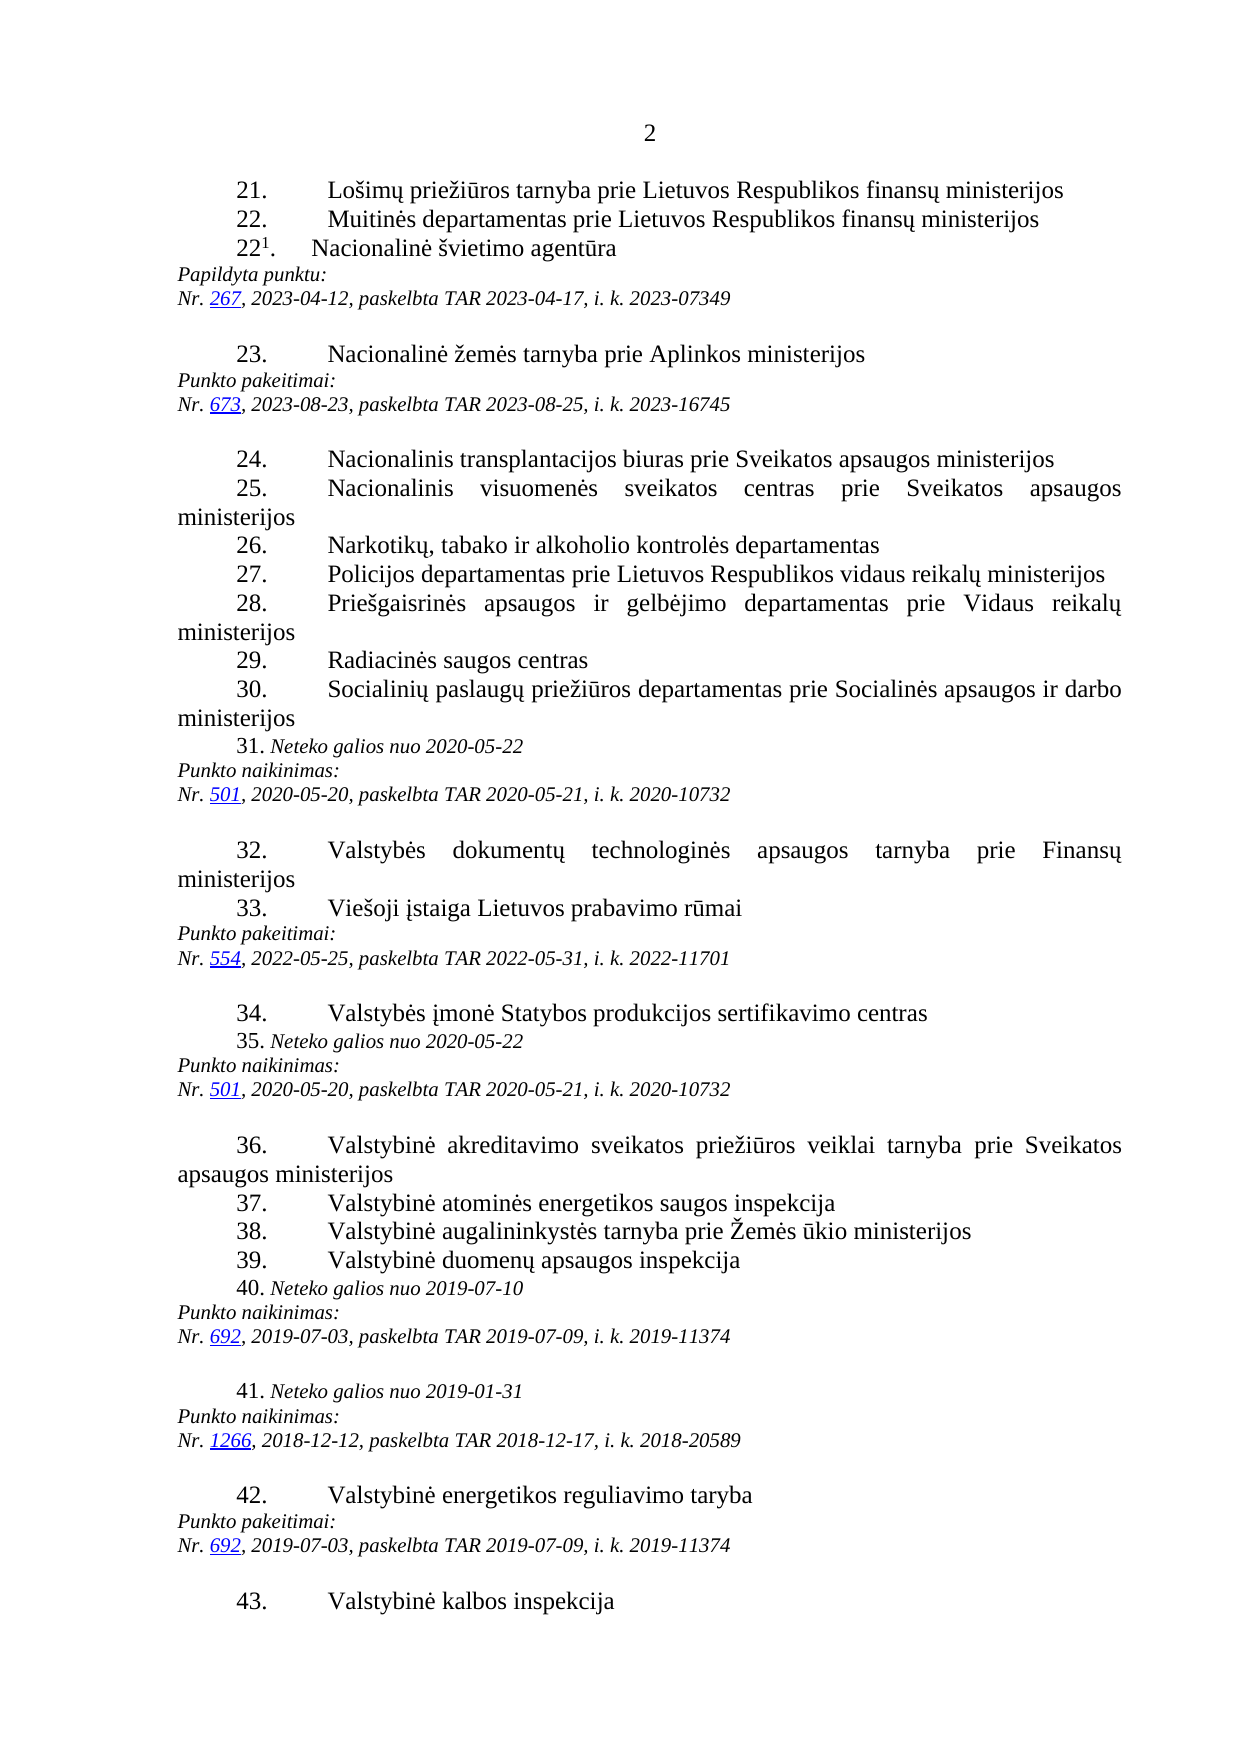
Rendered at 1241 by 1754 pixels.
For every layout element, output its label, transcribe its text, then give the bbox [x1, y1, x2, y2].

text Punkto naikinimas: [177, 1053, 1122, 1077]
text Nr. 267, 2023-04-12, paskelbta TAR 2023-04-17, i. k. 2023-07349 [177, 286, 1122, 310]
text 28. Priešgaisrinės apsaugos ir gelbėjimo departamentas prie Vidaus reikalų ministerijos [177, 588, 1122, 646]
text Punkto pakeitimai: [177, 921, 1122, 945]
text Punkto naikinimas: [177, 1300, 1122, 1324]
text 23. Nacionalinė žemės tarnyba prie Aplinkos ministerijos [177, 339, 1122, 367]
text Nr. 501, 2020-05-20, paskelbta TAR 2020-05-21, i. k. 2020-10732 [177, 782, 1122, 806]
text 21. Lošimų priežiūros tarnyba prie Lietuvos Respublikos finansų ministerijos [177, 176, 1122, 204]
text 221. Nacionalinė švietimo agentūra [236, 233, 1122, 262]
text 40. Neteko galios nuo 2019-07-10 [177, 1274, 1122, 1300]
text 35. Neteko galios nuo 2020-05-22 [177, 1027, 1122, 1053]
text Punkto naikinimas: [177, 1403, 1122, 1428]
text 42. Valstybinė energetikos reguliavimo taryba [177, 1480, 1122, 1509]
text 30. Socialinių paslaugų priežiūros departamentas prie Socialinės apsaugos ir darbo ministerijos [177, 674, 1122, 732]
text Nr. 692, 2019-07-03, paskelbta TAR 2019-07-09, i. k. 2019-11374 [177, 1533, 1122, 1557]
text 34. Valstybės įmonė Statybos produkcijos sertifikavimo centras [177, 998, 1122, 1027]
text 36. Valstybinė akreditavimo sveikatos priežiūros veiklai tarnyba prie Sveikatos apsaugos ministerijos [177, 1130, 1122, 1188]
text 38. Valstybinė augalininkystės tarnyba prie Žemės ūkio ministerijos [177, 1216, 1122, 1245]
text 39. Valstybinė duomenų apsaugos inspekcija [177, 1245, 1122, 1274]
text Papildyta punktu: [177, 262, 1122, 286]
text 29. Radiacinės saugos centras [177, 646, 1122, 674]
text 41. Neteko galios nuo 2019-01-31 [177, 1377, 1122, 1403]
text Nr. 1266, 2018-12-12, paskelbta TAR 2018-12-17, i. k. 2018-20589 [177, 1428, 1122, 1452]
text 24. Nacionalinis transplantacijos biuras prie Sveikatos apsaugos ministerijos [177, 444, 1122, 473]
text 32. Valstybės dokumentų technologinės apsaugos tarnyba prie Finansų ministerijos [177, 835, 1122, 893]
text Punkto pakeitimai: [177, 1509, 1122, 1533]
text 31. Neteko galios nuo 2020-05-22 [177, 732, 1122, 758]
text 25. Nacionalinis visuomenės sveikatos centras prie Sveikatos apsaugos ministerijos [177, 473, 1122, 531]
text 26. Narkotikų, tabako ir alkoholio kontrolės departamentas [177, 531, 1122, 559]
text 27. Policijos departamentas prie Lietuvos Respublikos vidaus reikalų ministerijos [177, 559, 1122, 588]
text Nr. 673, 2023-08-23, paskelbta TAR 2023-08-25, i. k. 2023-16745 [177, 392, 1122, 416]
text Nr. 554, 2022-05-25, paskelbta TAR 2022-05-31, i. k. 2022-11701 [177, 945, 1122, 969]
text 37. Valstybinė atominės energetikos saugos inspekcija [177, 1188, 1122, 1216]
text 43. Valstybinė kalbos inspekcija [177, 1586, 1122, 1615]
text 33. Viešoji įstaiga Lietuvos prabavimo rūmai [177, 893, 1122, 921]
text Nr. 692, 2019-07-03, paskelbta TAR 2019-07-09, i. k. 2019-11374 [177, 1324, 1122, 1348]
text Punkto pakeitimai: [177, 367, 1122, 392]
text Punkto naikinimas: [177, 758, 1122, 782]
text Nr. 501, 2020-05-20, paskelbta TAR 2020-05-21, i. k. 2020-10732 [177, 1077, 1122, 1101]
text 22. Muitinės departamentas prie Lietuvos Respublikos finansų ministerijos [177, 204, 1122, 233]
